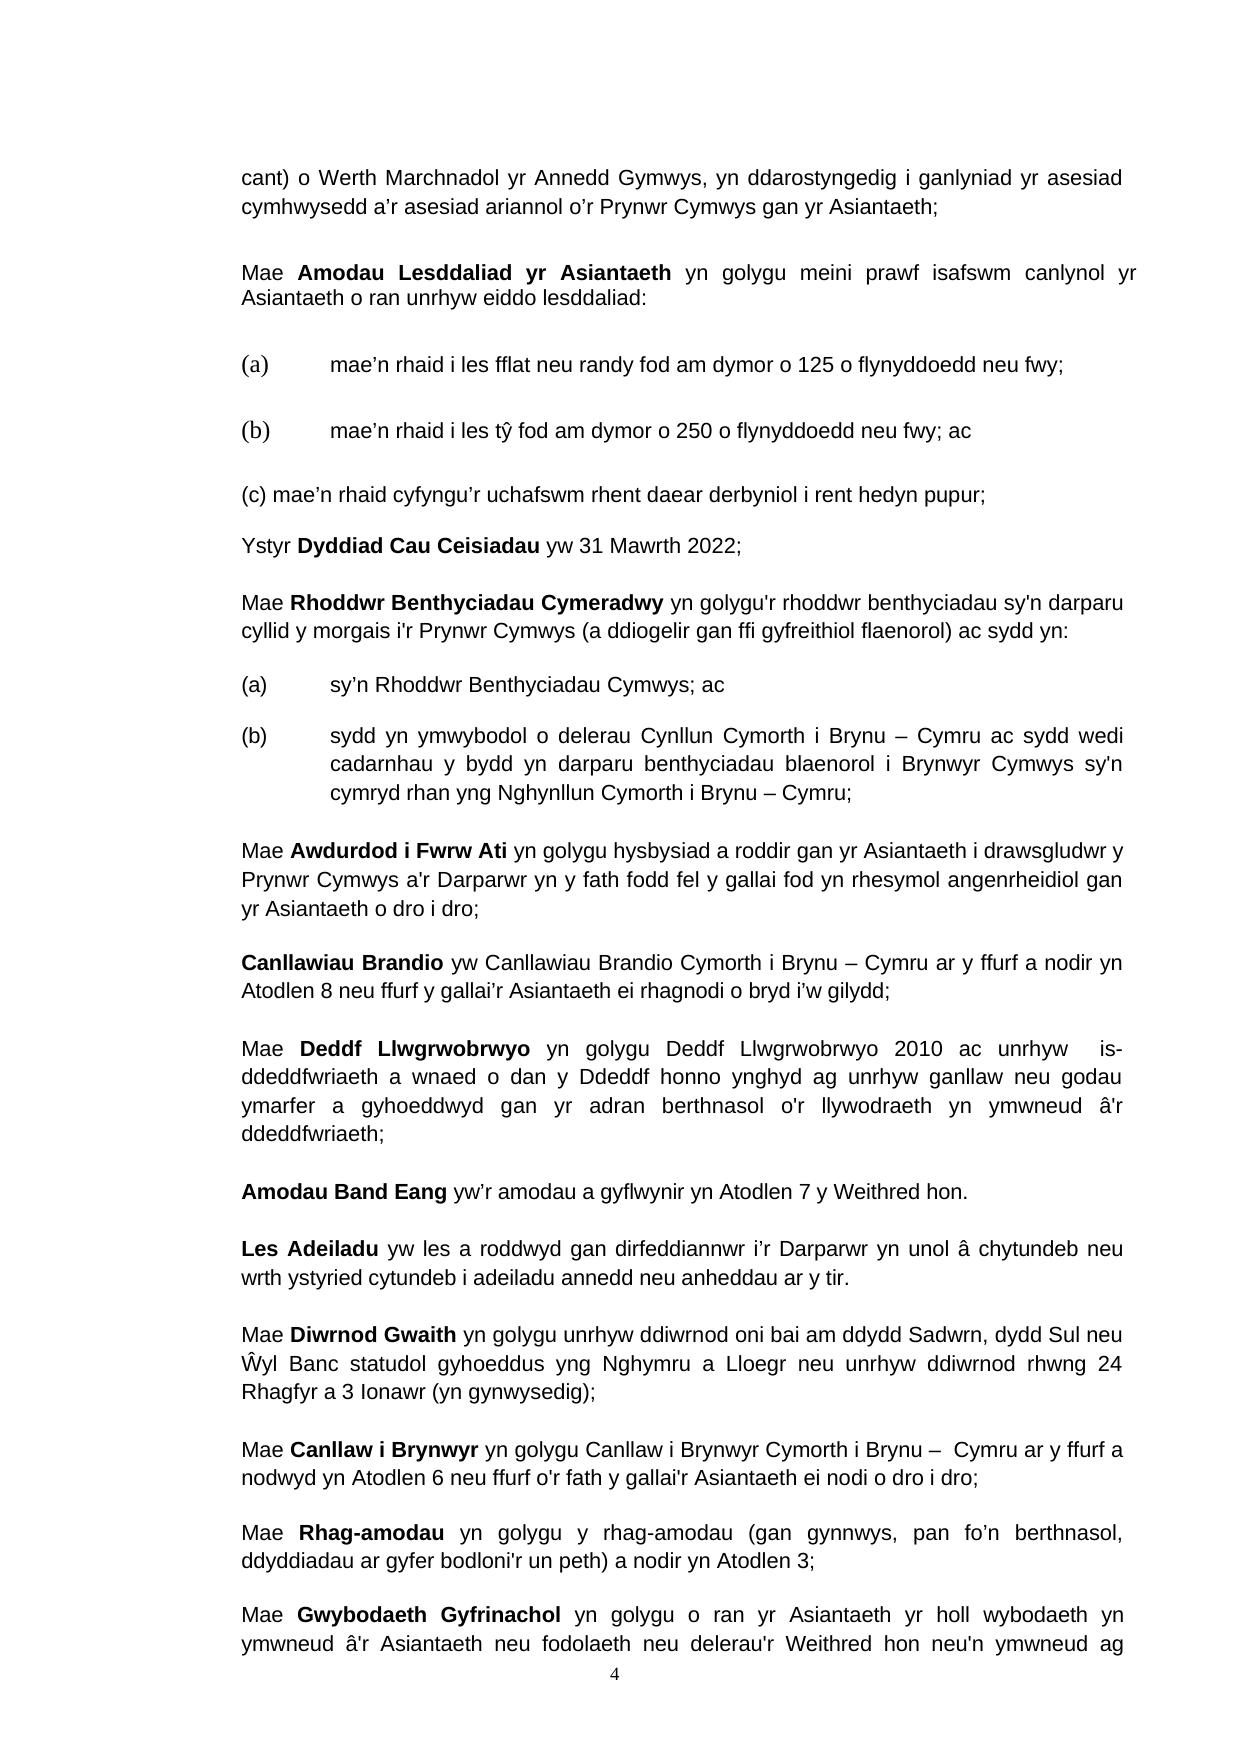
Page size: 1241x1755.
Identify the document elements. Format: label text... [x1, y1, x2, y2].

text Ystyr Dyddiad Cau Ceisiadau yw 31 Mawrth 2022; [241, 532, 1125, 558]
text Les Adeiladu yw les a roddwyd gan dirfeddiannwr i’r Darparwr yn unol â chytundeb neu wrth ystyried cytundeb i adeiladu annedd neu anheddau ar y tir. [241, 1236, 1124, 1290]
list sydd yn ymwybodol o delerau Cynllun Cymorth i Brynu – Cymru ac sydd wedi cadarnhau y bydd yn darparu benthyciadau blaenorol i Brynwyr Cymwys sy'n cymryd rhan yng Nghynllun Cymorth i Brynu – Cymru; [241, 723, 1124, 805]
text Mae Awdurdod i Fwrw Ati yn golygu hysbysiad a roddir gan yr Asiantaeth i drawsgludwr y Prynwr Cymwys a'r Darparwr yn y fath fodd fel y gallai fod yn rhesymol angenrheidiol gan yr Asiantaeth o dro i dro; [241, 838, 1124, 921]
list mae’n rhaid i les fflat neu randy fod am dymor o 125 o flynyddoedd neu fwy; [241, 349, 1137, 378]
list sy’n Rhoddwr Benthyciadau Cymwys; ac [241, 672, 1137, 698]
text Mae Canllaw i Brynwyr yn golygu Canllaw i Brynwyr Cymorth i Brynu – Cymru ar y ffurf a nodwyd yn Atodlen 6 neu ffurf o'r fath y gallai'r Asiantaeth ei nodi o dro i dro; [241, 1437, 1124, 1491]
text Mae Rhoddwr Benthyciadau Cymeradwy yn golygu'r rhoddwr benthyciadau sy'n darparu cyllid y morgais i'r Prynwr Cymwys (a ddiogelir gan ffi gyfreithiol flaenorol) ac sydd yn: [241, 590, 1124, 643]
text Mae Diwrnod Gwaith yn golygu unrhyw ddiwrnod oni bai am ddydd Sadwrn, dydd Sul neu Ŵyl Banc statudol gyhoeddus yng Nghymru a Lloegr neu unrhyw ddiwrnod rhwng 24 Rhagfyr a 3 Ionawr (yn gynwysedig); [241, 1322, 1124, 1404]
text (c) mae’n rhaid cyfyngu’r uchafswm rhent daear derbyniol i rent hedyn pupur; [241, 482, 1137, 507]
text Mae Gwybodaeth Gyfrinachol yn golygu o ran yr Asiantaeth yr holl wybodaeth yn ymwneud â'r Asiantaeth neu fodolaeth neu delerau'r Weithred hon neu'n ymwneud ag [241, 1602, 1125, 1656]
text Mae Amodau Lesddaliad yr Asiantaeth yn golygu meini prawf isafswm canlynol yr Asiantaeth o ran unrhyw eiddo lesddaliad: [241, 259, 1137, 310]
text Mae Rhag-amodau yn golygu y rhag-amodau (gan gynnwys, pan fo’n berthnasol, ddyddiadau ar gyfer bodloni'r un peth) a nodir yn Atodlen 3; [241, 1519, 1124, 1574]
text Mae Deddf Llwgrwobrwyo yn golygu Deddf Llwgrwobrwyo 2010 ac unrhyw is-ddeddfwriaeth a wnaed o dan y Ddeddf honno ynghyd ag unrhyw ganllaw neu godau ymarfer a gyhoeddwyd gan yr adran berthnasol o'r llywodraeth yn ymwneud â'r ddeddfwriaeth; [241, 1035, 1124, 1147]
list mae’n rhaid i les tŷ fod am dymor o 250 o flynyddoedd neu fwy; ac [241, 416, 1137, 444]
text cant) o Werth Marchnadol yr Annedd Gymwys, yn ddarostyngedig i ganlyniad yr asesiad cymhwysedd a’r asesiad ariannol o’r Prynwr Cymwys gan yr Asiantaeth; [241, 164, 1124, 219]
text Amodau Band Eang yw’r amodau a gyflwynir yn Atodlen 7 y Weithred hon. [241, 1179, 1124, 1204]
text Canllawiau Brandio yw Canllawiau Brandio Cymorth i Brynu – Cymru ar y ffurf a nodir yn Atodlen 8 neu ffurf y gallai’r Asiantaeth ei rhagnodi o bryd i’w gilydd; [241, 949, 1124, 1003]
